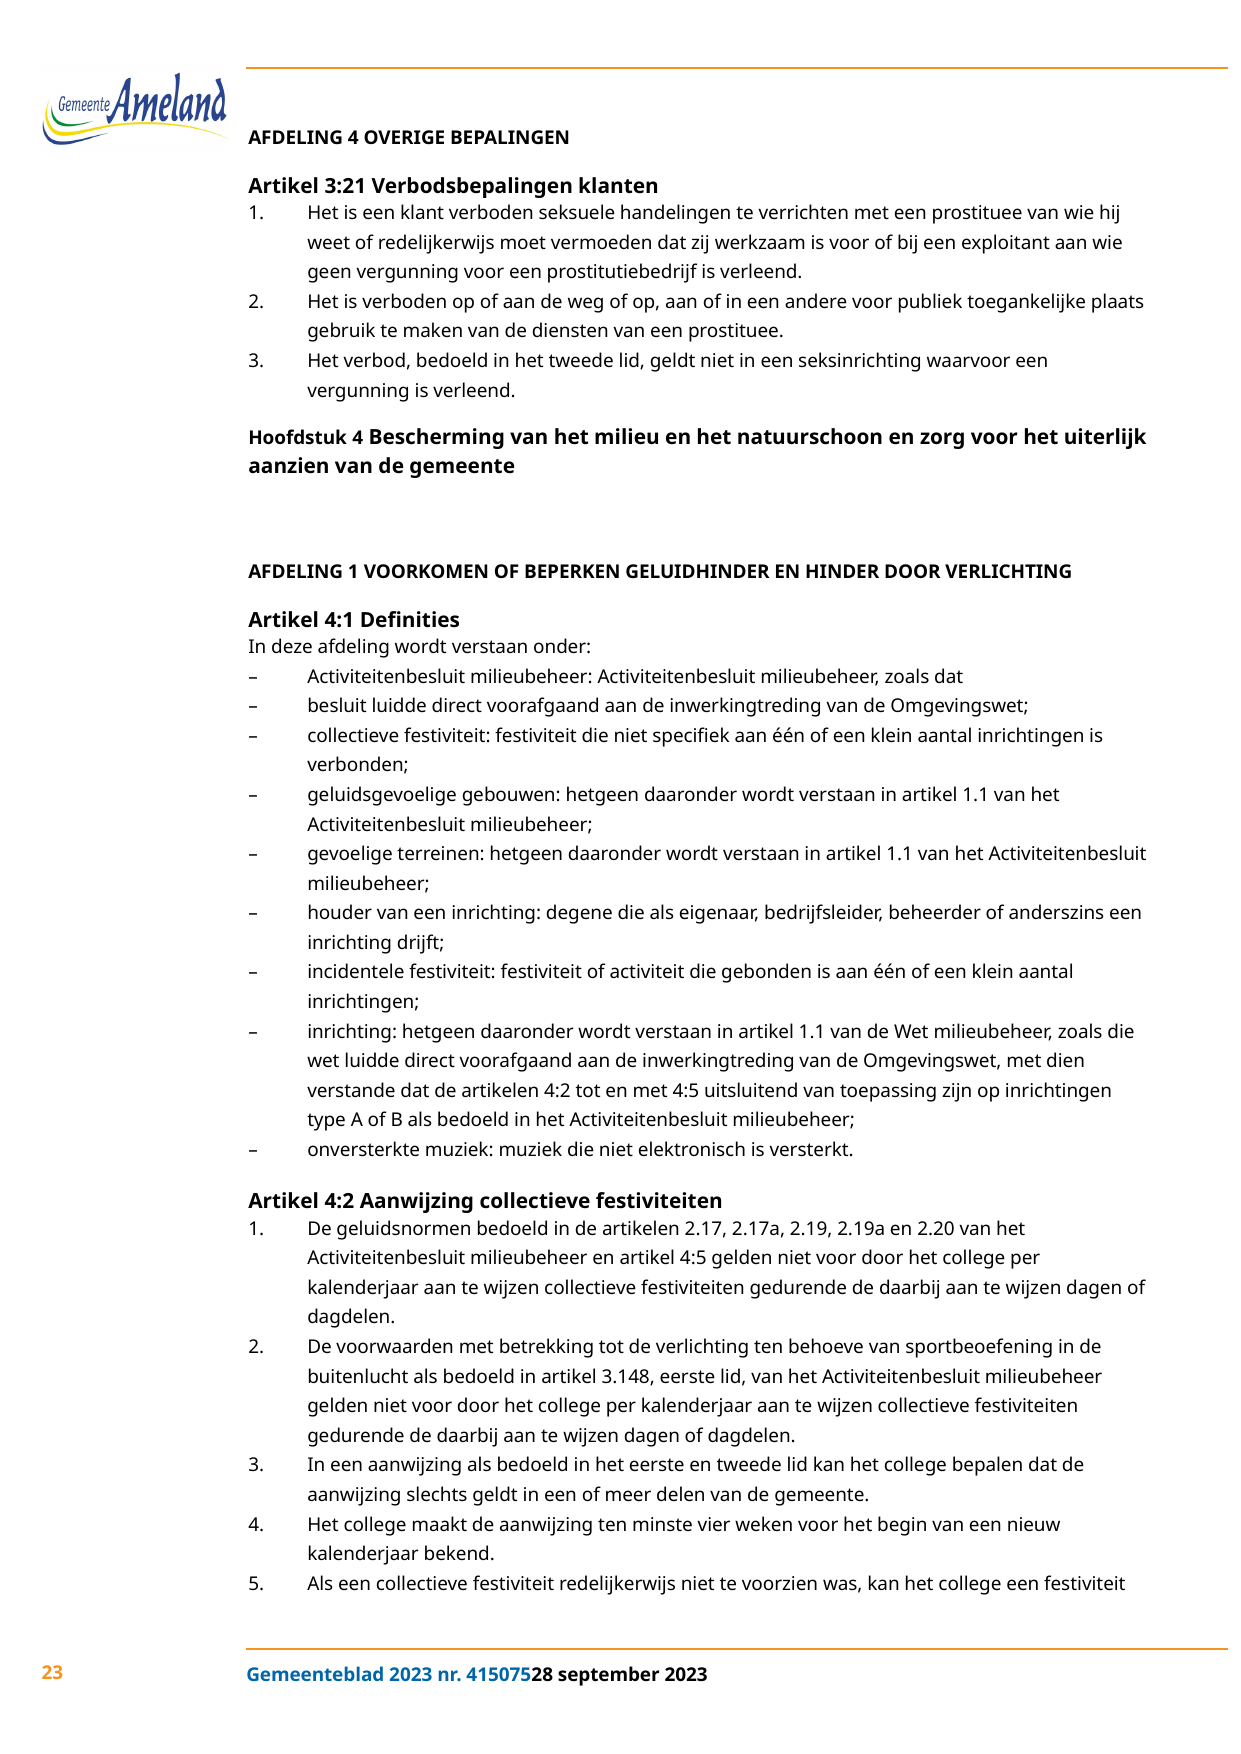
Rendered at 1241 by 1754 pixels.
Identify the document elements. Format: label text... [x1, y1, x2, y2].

list geluidsgevoelige gebouwen: hetgeen daaronder wordt verstaan in artikel 1.1 van het Activiteitenbesluit milieubeheer; [248, 781, 1152, 836]
list De geluidsnormen bedoeld in de artikelen 2.17, 2.17a, 2.19, 2.19a en 2.20 van het Activiteitenbesluit milieubeheer en artikel 4:5 gelden niet voor door het college per kalenderjaar aan te wijzen collectieve festiviteiten gedurende de daarbij aan te wijzen dagen of dagdelen. [248, 1215, 1152, 1329]
list onversterkte muziek: muziek die niet elektronisch is versterkt. [248, 1136, 1152, 1162]
text AFDELING 1 VOORKOMEN OF BEPERKEN GELUIDHINDER EN HINDER DOOR VERLICHTING [248, 558, 1152, 584]
text Artikel 4:1 Definities [248, 605, 1152, 633]
list In een aanwijzing als bedoeld in het eerste en tweede lid kan het college bepalen dat de aanwijzing slechts geldt in een of meer delen van de gemeente. [248, 1452, 1152, 1507]
list De voorwaarden met betrekking tot de verlichting ten behoeve van sportbeoefening in de buitenlucht als bedoeld in artikel 3.148, eerste lid, van het Activiteitenbesluit milieubeheer gelden niet voor door het college per kalenderjaar aan te wijzen collectieve festiviteiten gedurende de daarbij aan te wijzen dagen of dagdelen. [248, 1333, 1152, 1448]
list besluit luidde direct voorafgaand aan de inwerkingtreding van de Omgevingswet; [248, 692, 1152, 718]
list Activiteitenbesluit milieubeheer: Activiteitenbesluit milieubeheer, zoals dat [248, 663, 1152, 688]
list Het is verboden op of aan de weg of op, aan of in een andere voor publiek toegankelijke plaats gebruik te maken van de diensten van een prostituee. [248, 288, 1152, 343]
list incidentele festiviteit: festiviteit of activiteit die gebonden is aan één of een klein aantal inrichtingen; [248, 959, 1152, 1014]
text AFDELING 4 OVERIGE BEPALINGEN [248, 124, 1152, 150]
text Artikel 3:21 Verbodsbepalingen klanten [248, 171, 1152, 199]
list Het is een klant verboden seksuele handelingen te verrichten met een prostituee van wie hij weet of redelijkerwijs moet vermoeden dat zij werkzaam is voor of bij een exploitant aan wie geen vergunning voor een prostitutiebedrijf is verleend. [248, 199, 1152, 284]
list inrichting: hetgeen daaronder wordt verstaan in artikel 1.1 van de Wet milieubeheer, zoals die wet luidde direct voorafgaand aan de inwerkingtreding van de Omgevingswet, met dien verstande dat de artikelen 4:2 tot en met 4:5 uitsluitend van toepassing zijn op inrichtingen type A of B als bedoeld in het Activiteitenbesluit milieubeheer; [248, 1018, 1152, 1132]
text Artikel 4:2 Aanwijzing collectieve festiviteiten [248, 1187, 1152, 1215]
list houder van een inrichting: degene die als eigenaar, bedrijfsleider, beheerder of anderszins een inrichting drijft; [248, 899, 1152, 955]
list Als een collectieve festiviteit redelijkerwijs niet te voorzien was, kan het college een festiviteit [248, 1570, 1152, 1596]
list Het college maakt de aanwijzing ten minste vier weken voor het begin van een nieuw kalenderjaar bekend. [248, 1511, 1152, 1566]
picture [41, 47, 231, 172]
text Hoofdstuk 4 Bescherming van het milieu en het natuurschoon en zorg voor het uiterlijk aanzien van de gemeente [248, 422, 1152, 479]
list collectieve festiviteit: festiviteit die niet specifiek aan één of een klein aantal inrichtingen is verbonden; [248, 722, 1152, 777]
text In deze afdeling wordt verstaan onder: [248, 633, 1152, 659]
list gevoelige terreinen: hetgeen daaronder wordt verstaan in artikel 1.1 van het Activiteitenbesluit milieubeheer; [248, 840, 1152, 896]
list Het verbod, bedoeld in het tweede lid, geldt niet in een seksinrichting waarvoor een vergunning is verleend. [248, 347, 1152, 403]
